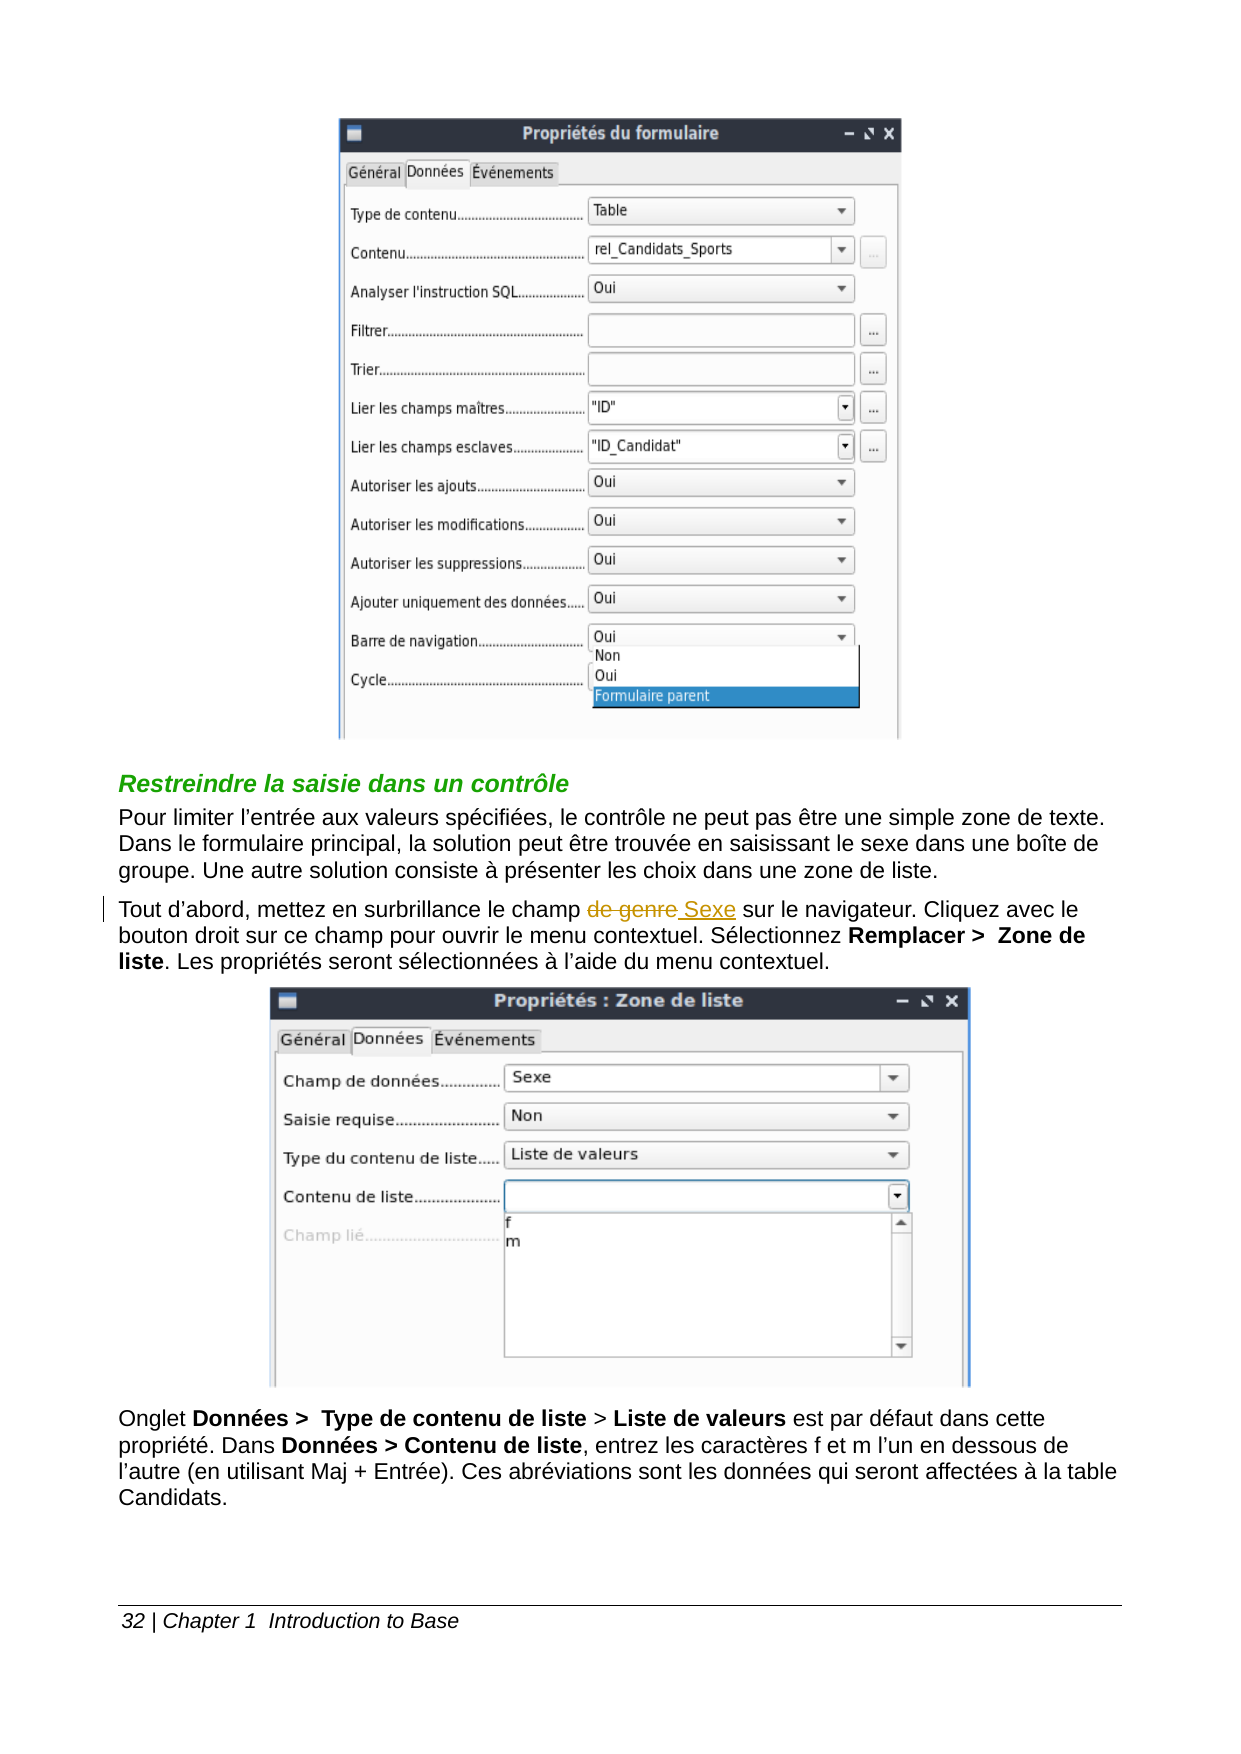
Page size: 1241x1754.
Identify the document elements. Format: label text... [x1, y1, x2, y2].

subtitle Restreindre la saisie dans un contrôle [118, 769, 1122, 798]
text Tout d’abord, mettez en surbrillance le champ Sexe sur le navigateur. Cliquez avec le bouton droit sur ce champ pour ouvrir le menu contextuel. Sélectionnez Remplacer > Zone de liste. Les propriétés seront sélectionnées à l’aide du menu contextuel. [118, 896, 1122, 975]
text Onglet Données > Type de contenu de liste > Liste de valeurs est par défaut dans cette propriété. Dans Données > Contenu de liste, entrez les caractères f et m l’un en dessous de l’autre (en utilisant Maj + Entrée). Ces abréviations sont les données qui seront affectées à la table Candidats. [118, 1405, 1122, 1511]
text Pour limiter l’entrée aux valeurs spécifiées, le contrôle ne peut pas être une simple zone de texte. Dans le formulaire principal, la solution peut être trouvée en saisissant le sexe dans une boîte de groupe. Une autre solution consiste à présenter les choix dans une zone de liste. [118, 804, 1122, 883]
